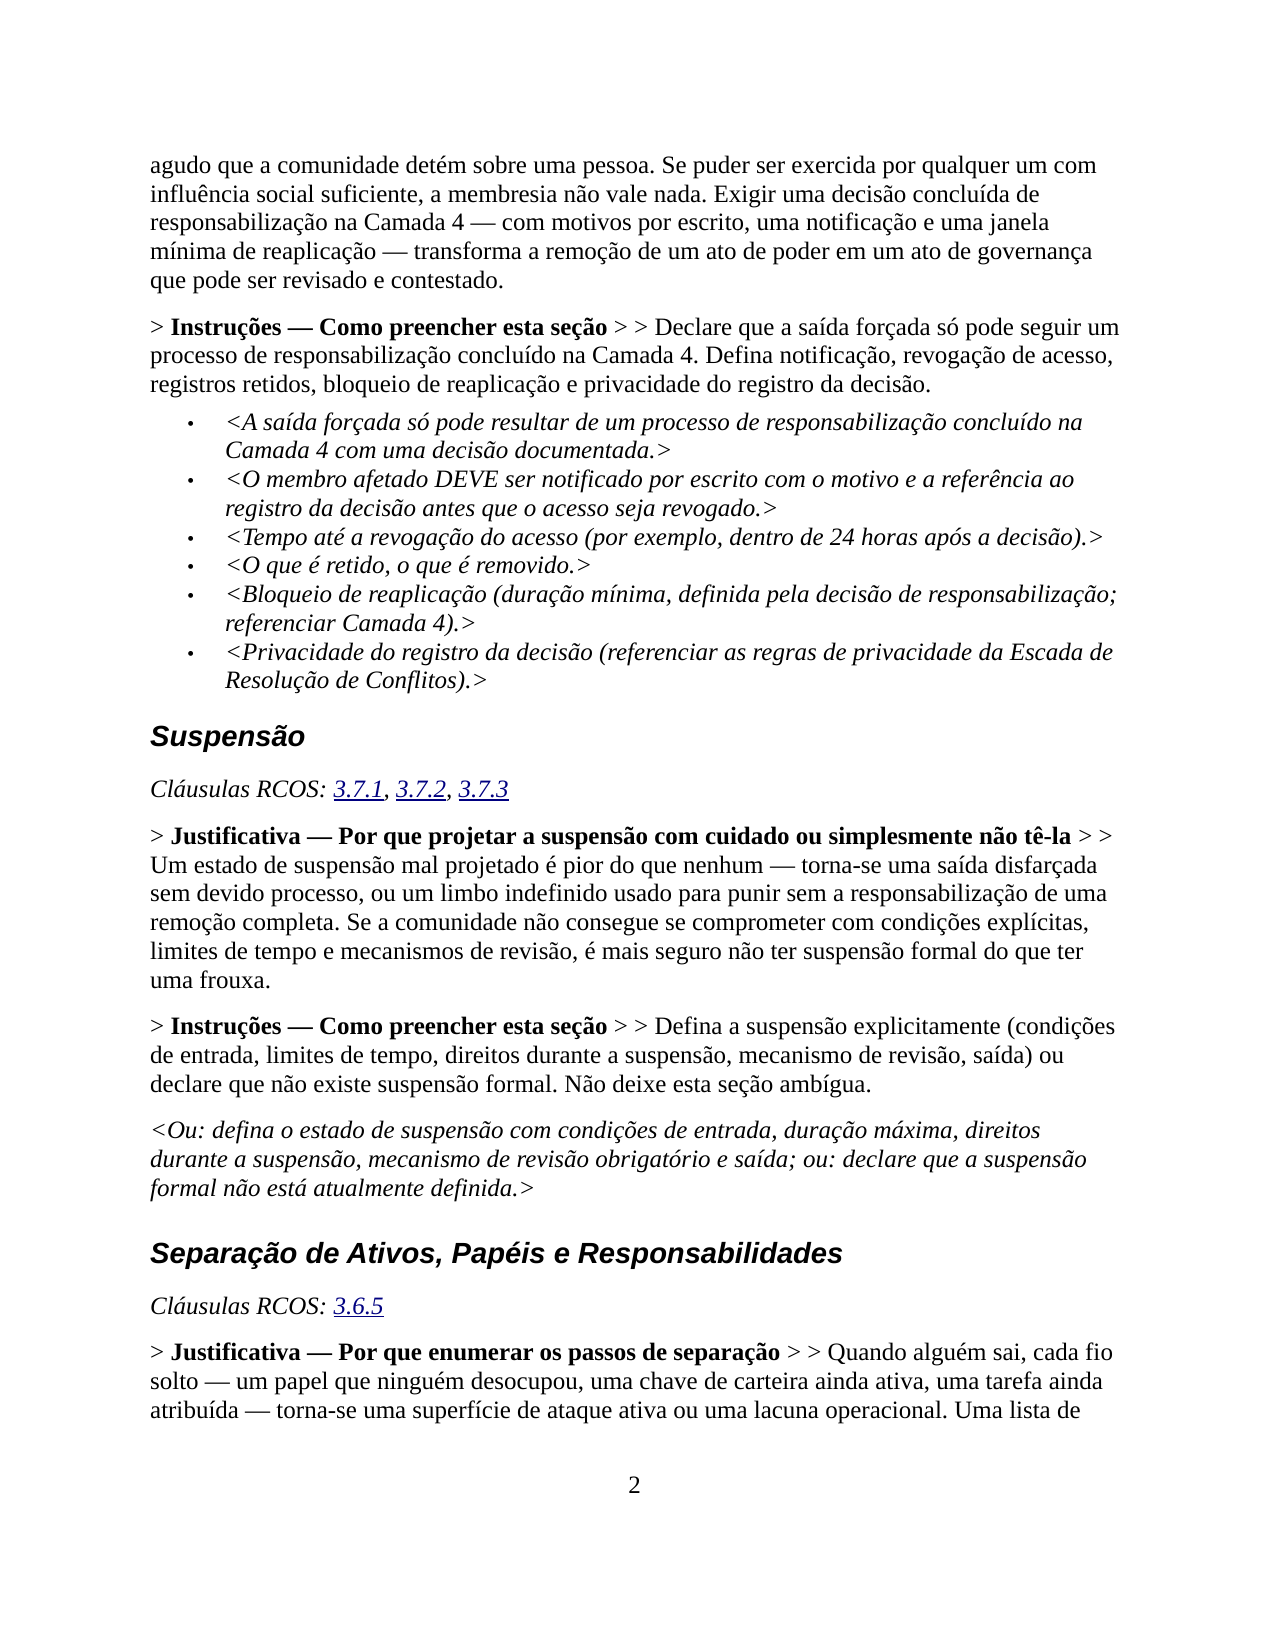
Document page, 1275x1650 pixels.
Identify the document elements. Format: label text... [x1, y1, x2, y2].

text agudo que a comunidade detém sobre uma pessoa. Se puder ser exercida por qualquer um com influência social suficiente, a membresia não vale nada. Exigir uma decisão concluída de responsabilização na Camada 4 — com motivos por escrito, uma notificação e uma janela mínima de reaplicação — transforma a remoção de um ato de poder em um ato de governança que pode ser revisado e contestado. [150, 150, 1125, 294]
list <Bloqueio de reaplicação (duração mínima, definida pela decisão de responsabilização; referenciar Camada 4).> [187, 579, 1125, 637]
list <A saída forçada só pode resultar de um processo de responsabilização concluído na Camada 4 com uma decisão documentada.> [187, 407, 1125, 464]
list <Tempo até a revogação do acesso (por exemplo, dentro de 24 horas após a decisão).> [187, 522, 1125, 551]
subtitle Separação de Ativos, Papéis e Responsabilidades [150, 1236, 1125, 1269]
text <Ou: defina o estado de suspensão com condições de entrada, duração máxima, direitos durante a suspensão, mecanismo de revisão obrigatório e saída; ou: declare que a suspensão formal não está atualmente definida.> [150, 1116, 1125, 1202]
list <O membro afetado DEVE ser notificado por escrito com o motivo e a referência ao registro da decisão antes que o acesso seja revogado.> [187, 464, 1125, 522]
text > Justificativa — Por que enumerar os passos de separação > > Quando alguém sai, cada fio solto — um papel que ninguém desocupou, uma chave de carteira ainda ativa, uma tarefa ainda atribuída — torna-se uma superfície de ataque ativa ou uma lacuna operacional. Uma lista de [150, 1337, 1125, 1424]
text > Instruções — Como preencher esta seção > > Declare que a saída forçada só pode seguir um processo de responsabilização concluído na Camada 4. Defina notificação, revogação de acesso, registros retidos, bloqueio de reaplicação e privacidade do registro da decisão. [150, 312, 1125, 398]
text Cláusulas RCOS: 3.6.5 [150, 1291, 1125, 1319]
list <O que é retido, o que é removido.> [187, 551, 1125, 579]
text > Justificativa — Por que projetar a suspensão com cuidado ou simplesmente não tê-la > > Um estado de suspensão mal projetado é pior do que nenhum — torna-se uma saída disfarçada sem devido processo, ou um limbo indefinido usado para punir sem a responsabilização de uma remoção completa. Se a comunidade não consegue se comprometer com condições explícitas, limites de tempo e mecanismos de revisão, é mais seguro não ter suspensão formal do que ter uma frouxa. [150, 821, 1125, 993]
text Cláusulas RCOS: 3.7.1, 3.7.2, 3.7.3 [150, 774, 1125, 803]
list <Privacidade do registro da decisão (referenciar as regras de privacidade da Escada de Resolução de Conflitos).> [187, 637, 1125, 694]
subtitle Suspensão [150, 719, 1125, 753]
text > Instruções — Como preencher esta seção > > Defina a suspensão explicitamente (condições de entrada, limites de tempo, direitos durante a suspensão, mecanismo de revisão, saída) ou declare que não existe suspensão formal. Não deixe esta seção ambígua. [150, 1011, 1125, 1098]
